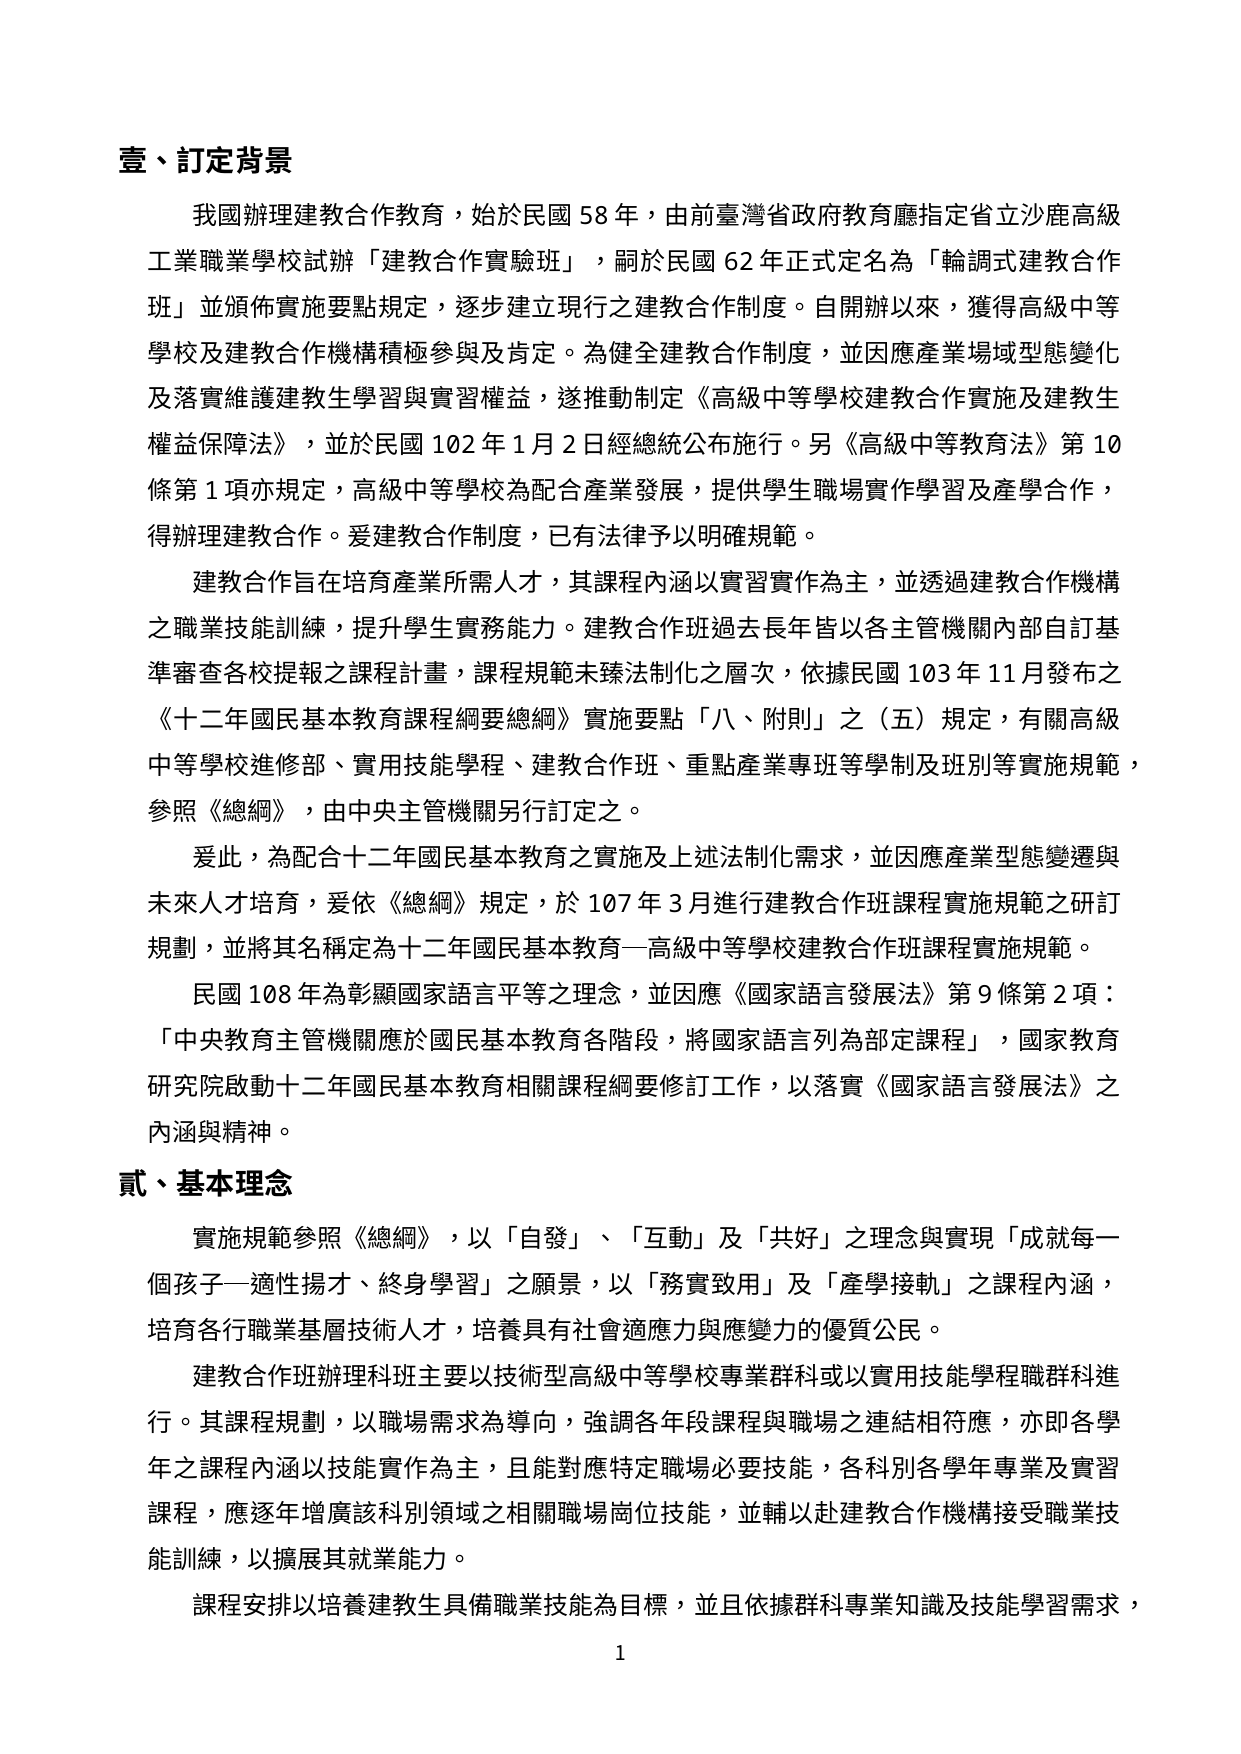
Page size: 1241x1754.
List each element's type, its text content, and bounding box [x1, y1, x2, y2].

text 課程安排以培養建教生具備職業技能為目標，並且依據群科專業知識及技能學習需求，排訂相關專業科目及實習科目，以及融入職場倫理、職業安全衛生及勞動教育之內涵，俾使學生熟練專業技能操作並養成良好職業態度與工作習慣，期能強化其終身學習及就業的能力。 [148, 1578, 1122, 1624]
text 建教合作班辦理科班主要以技術型高級中等學校專業群科或以實用技能學程職群科進行。其課程規劃，以職場需求為導向，強調各年段課程與職場之連結相符應，亦即各學年之課程內涵以技能實作為主，且能對應特定職場必要技能，各科別各學年專業及實習課程，應逐年增廣該科別領域之相關職場崗位技能，並輔以赴建教合作機構接受職業技能訓練，以擴展其就業能力。 [148, 1349, 1122, 1578]
text 爰此，為配合十二年國民基本教育之實施及上述法制化需求，並因應產業型態變遷與未來人才培育，爰依《總綱》規定，於107年3月進行建教合作班課程實施規範之研訂規劃，並將其名稱定為十二年國民基本教育─高級中等學校建教合作班課程實施規範。 [148, 829, 1122, 967]
text 民國108年為彰顯國家語言平等之理念，並因應《國家語言發展法》第9條第2項：「中央教育主管機關應於國民基本教育各階段，將國家語言列為部定課程」，國家教育研究院啟動十二年國民基本教育相關課程綱要修訂工作，以落實《國家語言發展法》之內涵與精神。 [148, 967, 1122, 1150]
text 實施規範參照《總綱》，以「自發」、「互動」及「共好」之理念與實現「成就每一個孩子─適性揚才、終身學習」之願景，以「務實致用」及「產學接軌」之課程內涵，培育各行職業基層技術人才，培養具有社會適應力與應變力的優質公民。 [148, 1211, 1122, 1349]
text 建教合作旨在培育產業所需人才，其課程內涵以實習實作為主，並透過建教合作機構之職業技能訓練，提升學生實務能力。建教合作班過去長年皆以各主管機關內部自訂基準審查各校提報之課程計畫，課程規範未臻法制化之層次，依據民國103年11月發布之《十二年國民基本教育課程綱要總綱》實施要點「八、附則」之（五）規定，有關高級中等學校進修部、實用技能學程、建教合作班、重點產業專班等學制及班別等實施規範，參照《總綱》，由中央主管機關另行訂定之。 [148, 554, 1122, 829]
text 我國辦理建教合作教育，始於民國58年，由前臺灣省政府教育廳指定省立沙鹿高級工業職業學校試辦「建教合作實驗班」，嗣於民國62年正式定名為「輪調式建教合作班」並頒佈實施要點規定，逐步建立現行之建教合作制度。自開辦以來，獲得高級中等學校及建教合作機構積極參與及肯定。為健全建教合作制度，並因應產業場域型態變化及落實維護建教生學習與實習權益，遂推動制定《高級中等學校建教合作實施及建教生權益保障法》，並於民國102年1月2日經總統公布施行。另《高級中等教育法》第10條第1項亦規定，高級中等學校為配合產業發展，提供學生職場實作學習及產學合作，得辦理建教合作。爰建教合作制度，已有法律予以明確規範。 [148, 188, 1122, 554]
text 壹、訂定背景 [118, 134, 1122, 180]
text 貳、基本理念 [118, 1158, 1122, 1204]
